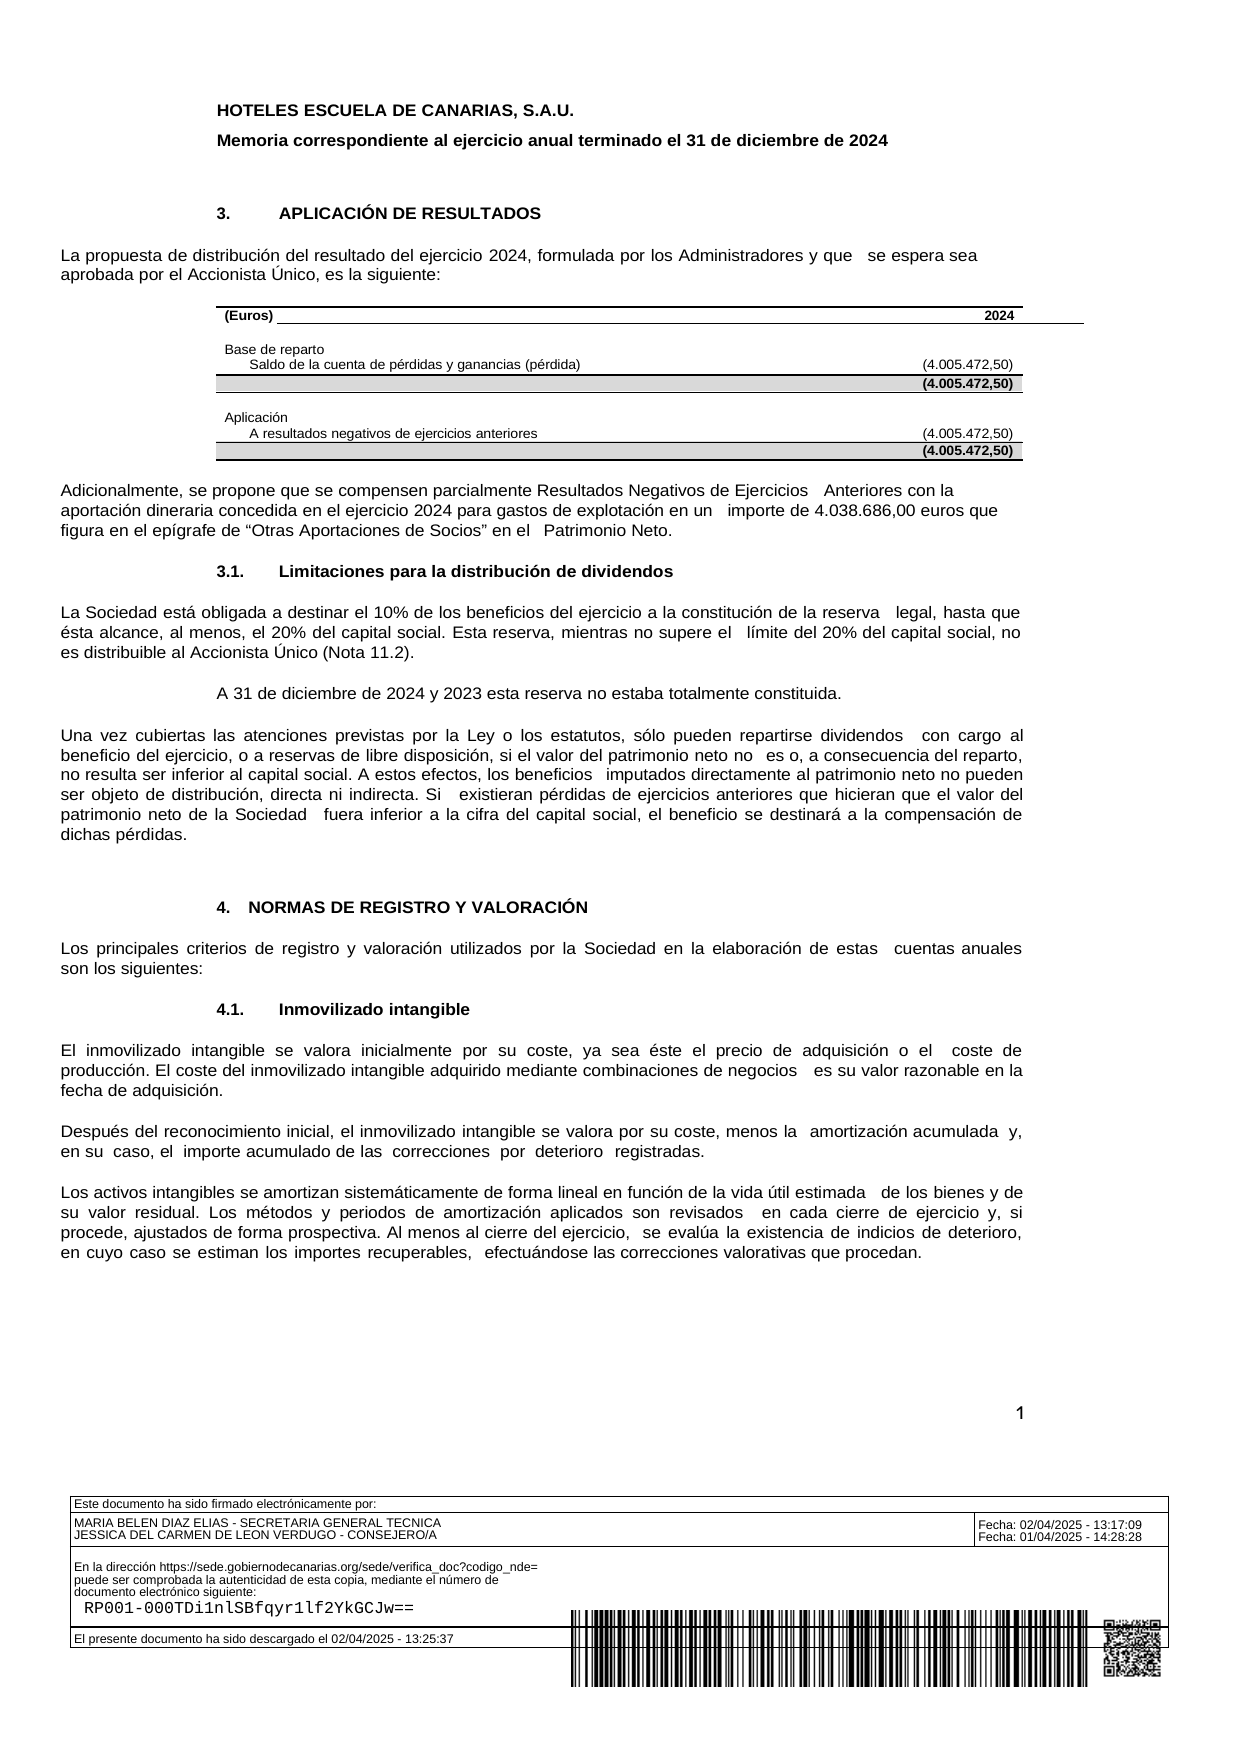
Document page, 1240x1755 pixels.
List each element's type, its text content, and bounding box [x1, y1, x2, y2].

table_cell [216, 443, 752, 459]
text Después del reconocimiento inicial, el inmovilizado intangible se valora por su coste, menos la amortización acumulada y, en su caso, el importe acumulado de las correcciones por deterioro registradas. [60, 1122, 1023, 1161]
list Inmovilizado intangible [216, 999, 1179, 1019]
text Los principales criterios de registro y valoración utilizados por la Sociedad en la elaboración de estas cuentas anuales son los siguientes: [60, 939, 1022, 978]
table_cell MARIA BELEN DIAZ ELIAS - SECRETARIA GENERAL TECNICA JESSICA DEL CARMEN DE LEON VERDUGO - CONSEJERO/A [71, 1513, 974, 1546]
table_header 2024 [752, 308, 1022, 323]
list NORMAS DE REGISTRO Y VALORACIÓN [216, 897, 1179, 917]
table_cell Fecha: 02/04/2025 - 13:17:09 Fecha: 01/04/2025 - 14:28:28 [975, 1513, 1168, 1546]
table_cell [216, 376, 752, 391]
list APLICACIÓN DE RESULTADOS [216, 204, 1179, 223]
table_cell Saldo de la cuenta de pérdidas y ganancias (pérdida) [216, 357, 752, 374]
text A 31 de diciembre de 2024 y 2023 esta reserva no estaba totalmente constituida. [216, 684, 1179, 703]
table_header [752, 324, 1022, 357]
table_cell Aplicación A resultados negativos de ejercicios anteriores [216, 393, 752, 441]
table_cell (4.005.472,50) [752, 393, 1022, 441]
table_cell (4.005.472,50) [752, 376, 1022, 391]
table_cell (4.005.472,50) [752, 443, 1022, 459]
text La Sociedad está obligada a destinar el 10% de los beneficios del ejercicio a la constitución de la reserva legal, hasta que ésta alcance, al menos, el 20% del capital social. Esta reserva, mientras no supere el límite del 20% del capital social, no es distribuible al Accionista Único (Nota 11.2). [60, 603, 1022, 662]
text El inmovilizado intangible se valora inicialmente por su coste, ya sea éste el precio de adquisición o el coste de producción. El coste del inmovilizado intangible adquirido mediante combinaciones de negocios es su valor razonable en la fecha de adquisición. [60, 1041, 1023, 1100]
table_header Este documento ha sido firmado electrónicamente por: [71, 1497, 1168, 1512]
text La propuesta de distribución del resultado del ejercicio 2024, formulada por los Administradores y que se espera sea aprobada por el Accionista Único, es la siguiente: [60, 245, 1016, 284]
text Los activos intangibles se amortizan sistemáticamente de forma lineal en función de la vida útil estimada de los bienes y de su valor residual. Los métodos y periodos de amortización aplicados son revisados en cada cierre de ejercicio y, si procede, ajustados de forma prospectiva. Al menos al cierre del ejercicio, se evalúa la existencia de indicios de deterioro, en cuyo caso se estiman los importes recuperables, efectuándose las correcciones valorativas que procedan. [60, 1183, 1023, 1262]
list Limitaciones para la distribución de dividendos [216, 562, 1179, 581]
table_cell En la dirección https://sede.gobiernodecanarias.org/sede/verifica_doc?codigo_nde= puede ser comprobada la autenticidad de esta copia, mediante el número de documento electrónico siguiente: RP001-000TDi1nlSBfqyr1lf2YkGCJw== [71, 1547, 1168, 1626]
table_cell (4.005.472,50) [752, 357, 1022, 374]
text Una vez cubiertas las atenciones previstas por la Ley o los estatutos, sólo pueden repartirse dividendos con cargo al beneficio del ejercicio, o a reservas de libre disposición, si el valor del patrimonio neto no es o, a consecuencia del reparto, no resulta ser inferior al capital social. A estos efectos, los beneficios imputados directamente al patrimonio neto no pueden ser objeto de distribución, directa ni indirecta. Si existieran pérdidas de ejercicios anteriores que hicieran que el valor del patrimonio neto de la Sociedad fuera inferior a la cifra del capital social, el beneficio se destinará a la compensación de dichas pérdidas. [60, 725, 1023, 844]
text Adicionalmente, se propone que se compensen parcialmente Resultados Negativos de Ejercicios Anteriores con la aportación dineraria concedida en el ejercicio 2024 para gastos de explotación en un importe de 4.038.686,00 euros que figura en el epígrafe de “Otras Aportaciones de Socios” en el Patrimonio Neto. [60, 481, 1016, 540]
table_cell El presente documento ha sido descargado el 02/04/2025 - 13:25:37 [71, 1628, 571, 1647]
table_header (Euros) Base de reparto [216, 308, 752, 357]
